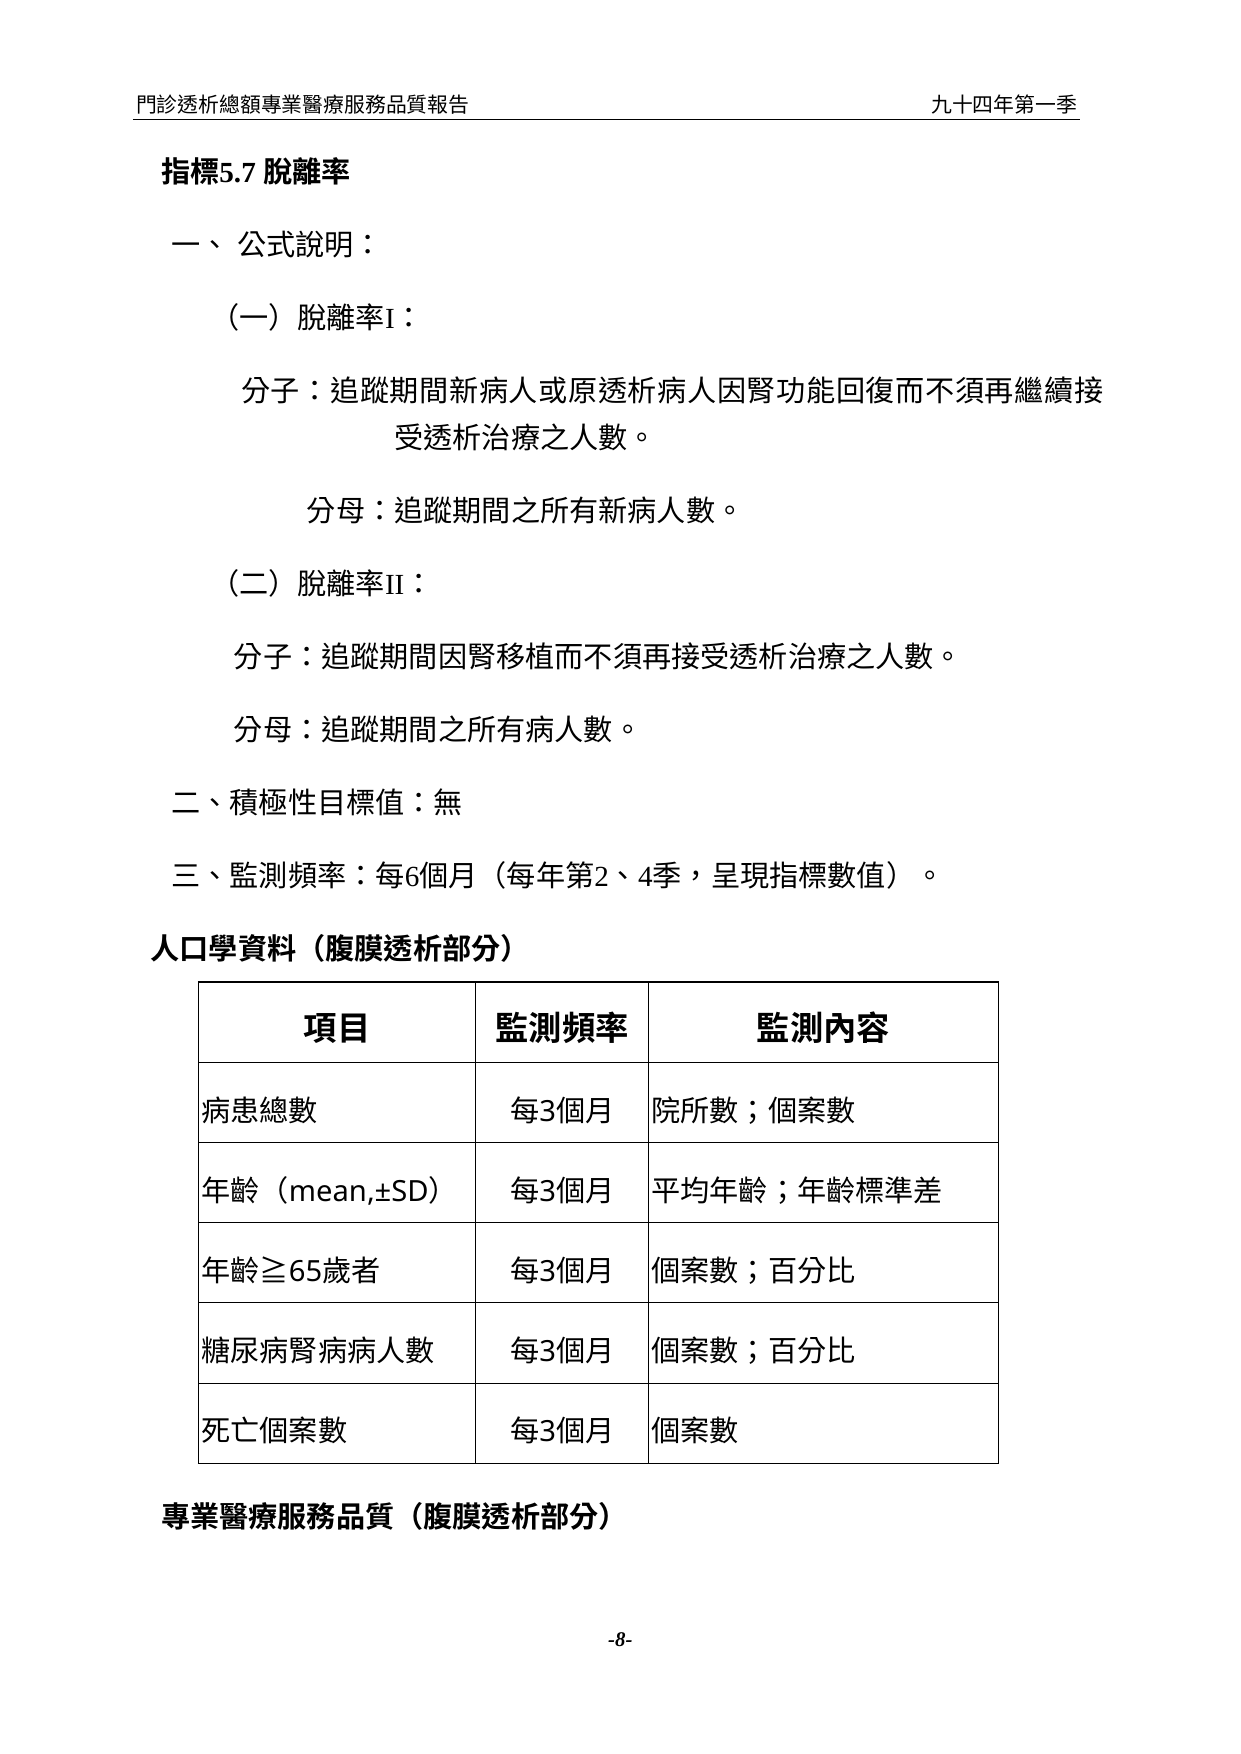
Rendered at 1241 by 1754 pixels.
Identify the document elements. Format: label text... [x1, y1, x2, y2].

table_header 監測頻率 [476, 983, 648, 1062]
table_cell 每3個月 [476, 1063, 648, 1142]
list 脫離率II： [210, 556, 1104, 604]
table_cell 每3個月 [476, 1384, 648, 1463]
table_cell 個案數 [649, 1384, 998, 1463]
table_cell 個案數；百分比 [649, 1303, 998, 1382]
table_cell 年齡≧65歲者 [199, 1223, 475, 1302]
table_header 監測內容 [649, 983, 998, 1062]
text 分子：追蹤期間因腎移植而不須再接受透析治療之人數。 [161, 629, 1104, 677]
table_cell 病患總數 [199, 1063, 475, 1142]
table_cell 每3個月 [476, 1303, 648, 1382]
table_cell 死亡個案數 [199, 1384, 475, 1463]
text 專業醫療服務品質（腹膜透析部分） [161, 1489, 1104, 1537]
table_cell 年齡（mean,±SD） [199, 1143, 475, 1222]
text 分子：追蹤期間新病人或原透析病人因腎功能回復而不須再繼續接受透析治療之人數。 [161, 363, 1104, 458]
table_cell 糖尿病腎病病人數 [199, 1303, 475, 1382]
text 分母：追蹤期間之所有新病人數。 [161, 483, 1104, 531]
text 人口學資料（腹膜透析部分） [136, 921, 1104, 969]
table_header 項目 [199, 983, 475, 1062]
list 監測頻率：每6個月（每年第2、4季，呈現指標數值）。 [171, 848, 1104, 896]
table_cell 每3個月 [476, 1223, 648, 1302]
table_cell 每3個月 [476, 1143, 648, 1222]
table_cell 院所數；個案數 [649, 1063, 998, 1142]
table_cell 個案數；百分比 [649, 1223, 998, 1302]
text 分母：追蹤期間之所有病人數。 [161, 702, 1104, 750]
list 積極性目標值：無 [171, 775, 1104, 823]
text 指標5.7 脫離率 [161, 144, 1104, 192]
list 脫離率I： [210, 290, 1104, 338]
table_cell 平均年齡；年齡標準差 [649, 1143, 998, 1222]
list 公式說明： [171, 217, 1104, 265]
